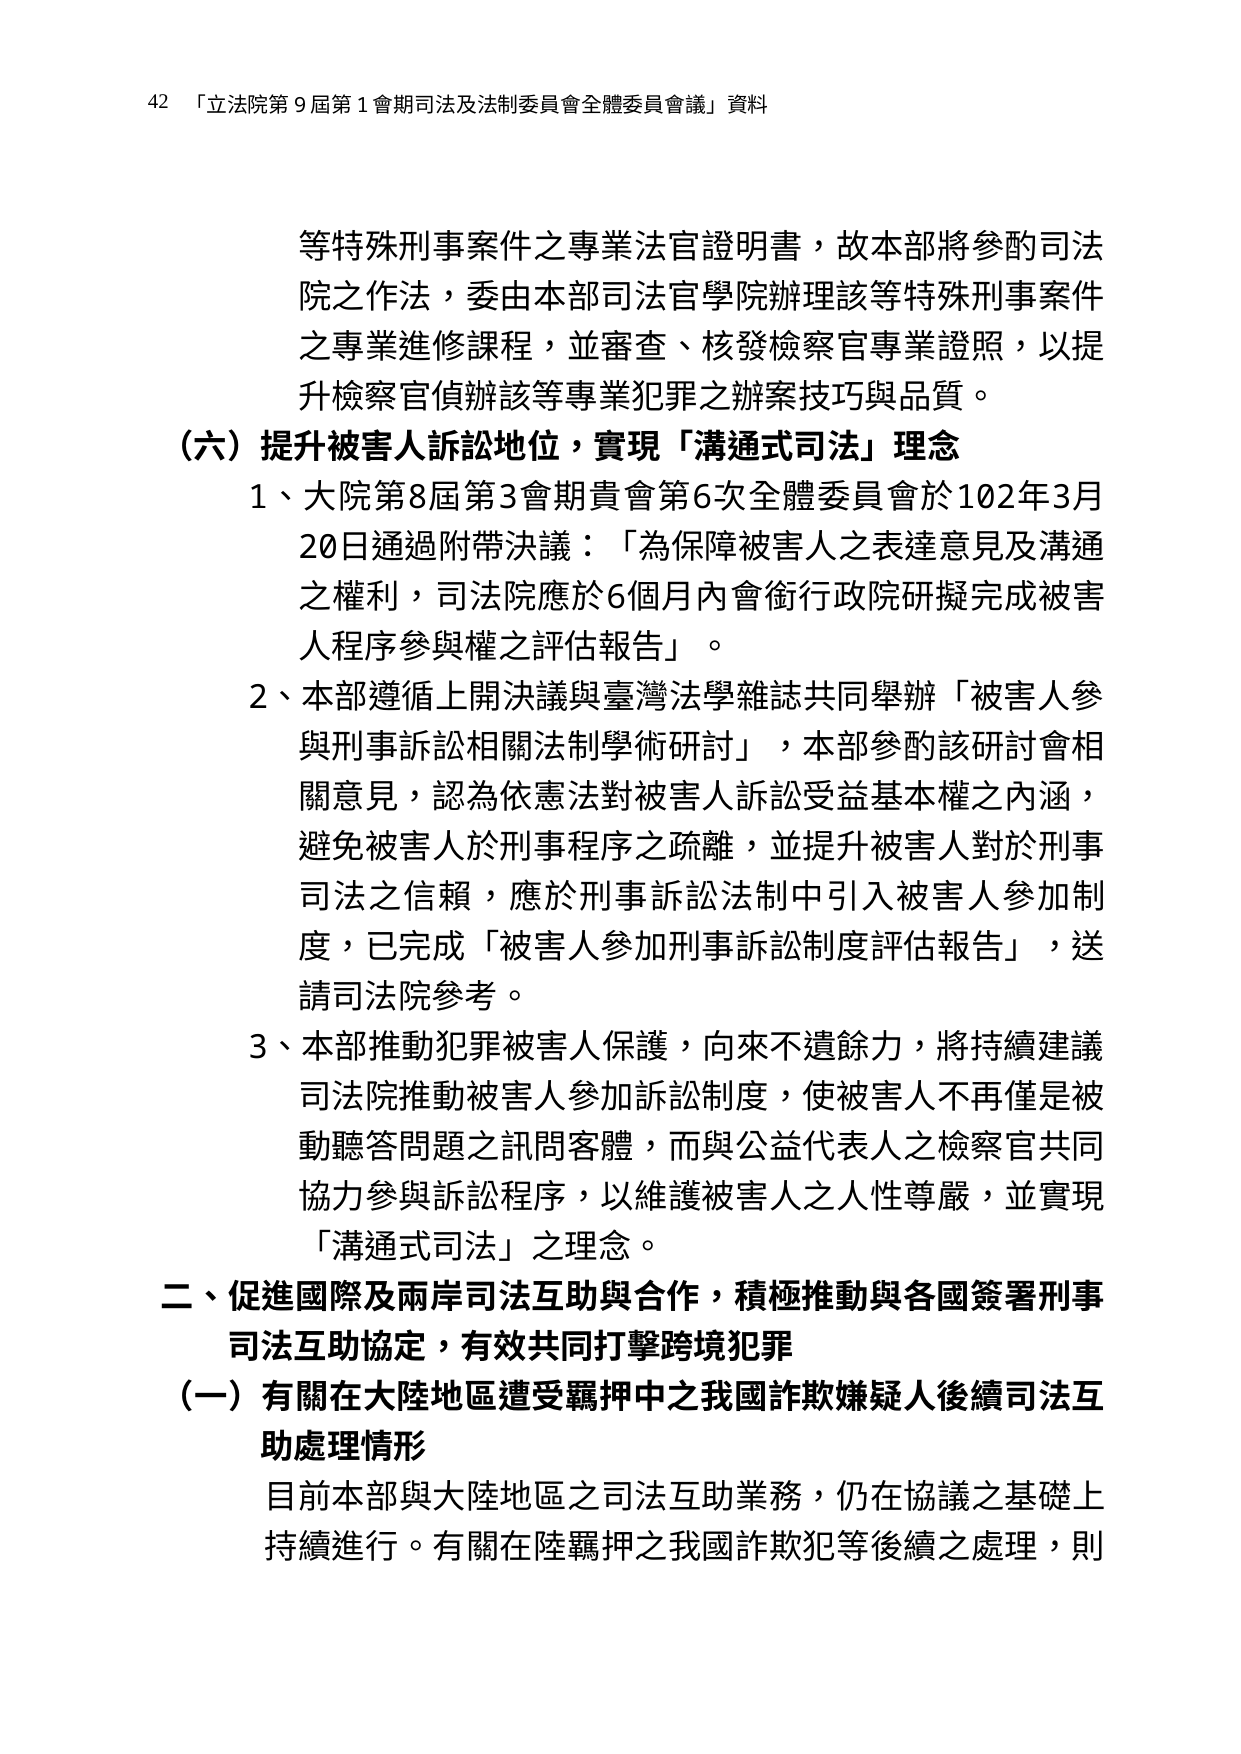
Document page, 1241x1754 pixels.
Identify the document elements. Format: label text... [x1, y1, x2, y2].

text 3、本部推動犯罪被害人保護，向來不遺餘力，將持續建議司法院推動被害人參加訴訟制度，使被害人不再僅是被動聽答問題之訊問客體，而與公益代表人之檢察官共同協力參與訴訟程序，以維護被害人之人性尊嚴，並實現「溝通式司法」之理念。 [248, 1019, 1106, 1269]
text （一）有關在大陸地區遭受羈押中之我國詐欺嫌疑人後續司法互助處理情形 [160, 1369, 1106, 1469]
text 二、促進國際及兩岸司法互助與合作，積極推動與各國簽署刑事司法互助協定，有效共同打擊跨境犯罪 [160, 1269, 1106, 1369]
text 等特殊刑事案件之專業法官證明書，故本部將參酌司法院之作法，委由本部司法官學院辦理該等特殊刑事案件之專業進修課程，並審查、核發檢察官專業證照，以提升檢察官偵辦該等專業犯罪之辦案技巧與品質。 [248, 219, 1106, 419]
text 2、本部遵循上開決議與臺灣法學雜誌共同舉辦「被害人參與刑事訴訟相關法制學術研討」，本部參酌該研討會相關意見，認為依憲法對被害人訴訟受益基本權之內涵，避免被害人於刑事程序之疏離，並提升被害人對於刑事司法之信賴，應於刑事訴訟法制中引入被害人參加制度，已完成「被害人參加刑事訴訟制度評估報告」，送請司法院參考。 [248, 669, 1106, 1019]
text 1、大院第8屆第3會期貴會第6次全體委員會於102年3月20日通過附帶決議：「為保障被害人之表達意見及溝通之權利，司法院應於6個月內會銜行政院研擬完成被害人程序參與權之評估報告」。 [248, 469, 1106, 669]
text （六）提升被害人訴訟地位，實現「溝通式司法」理念 [160, 419, 1106, 469]
text 目前本部與大陸地區之司法互助業務，仍在協議之基礎上持續進行。有關在陸羈押之我國詐欺犯等後續之處理，則 [264, 1469, 1106, 1569]
